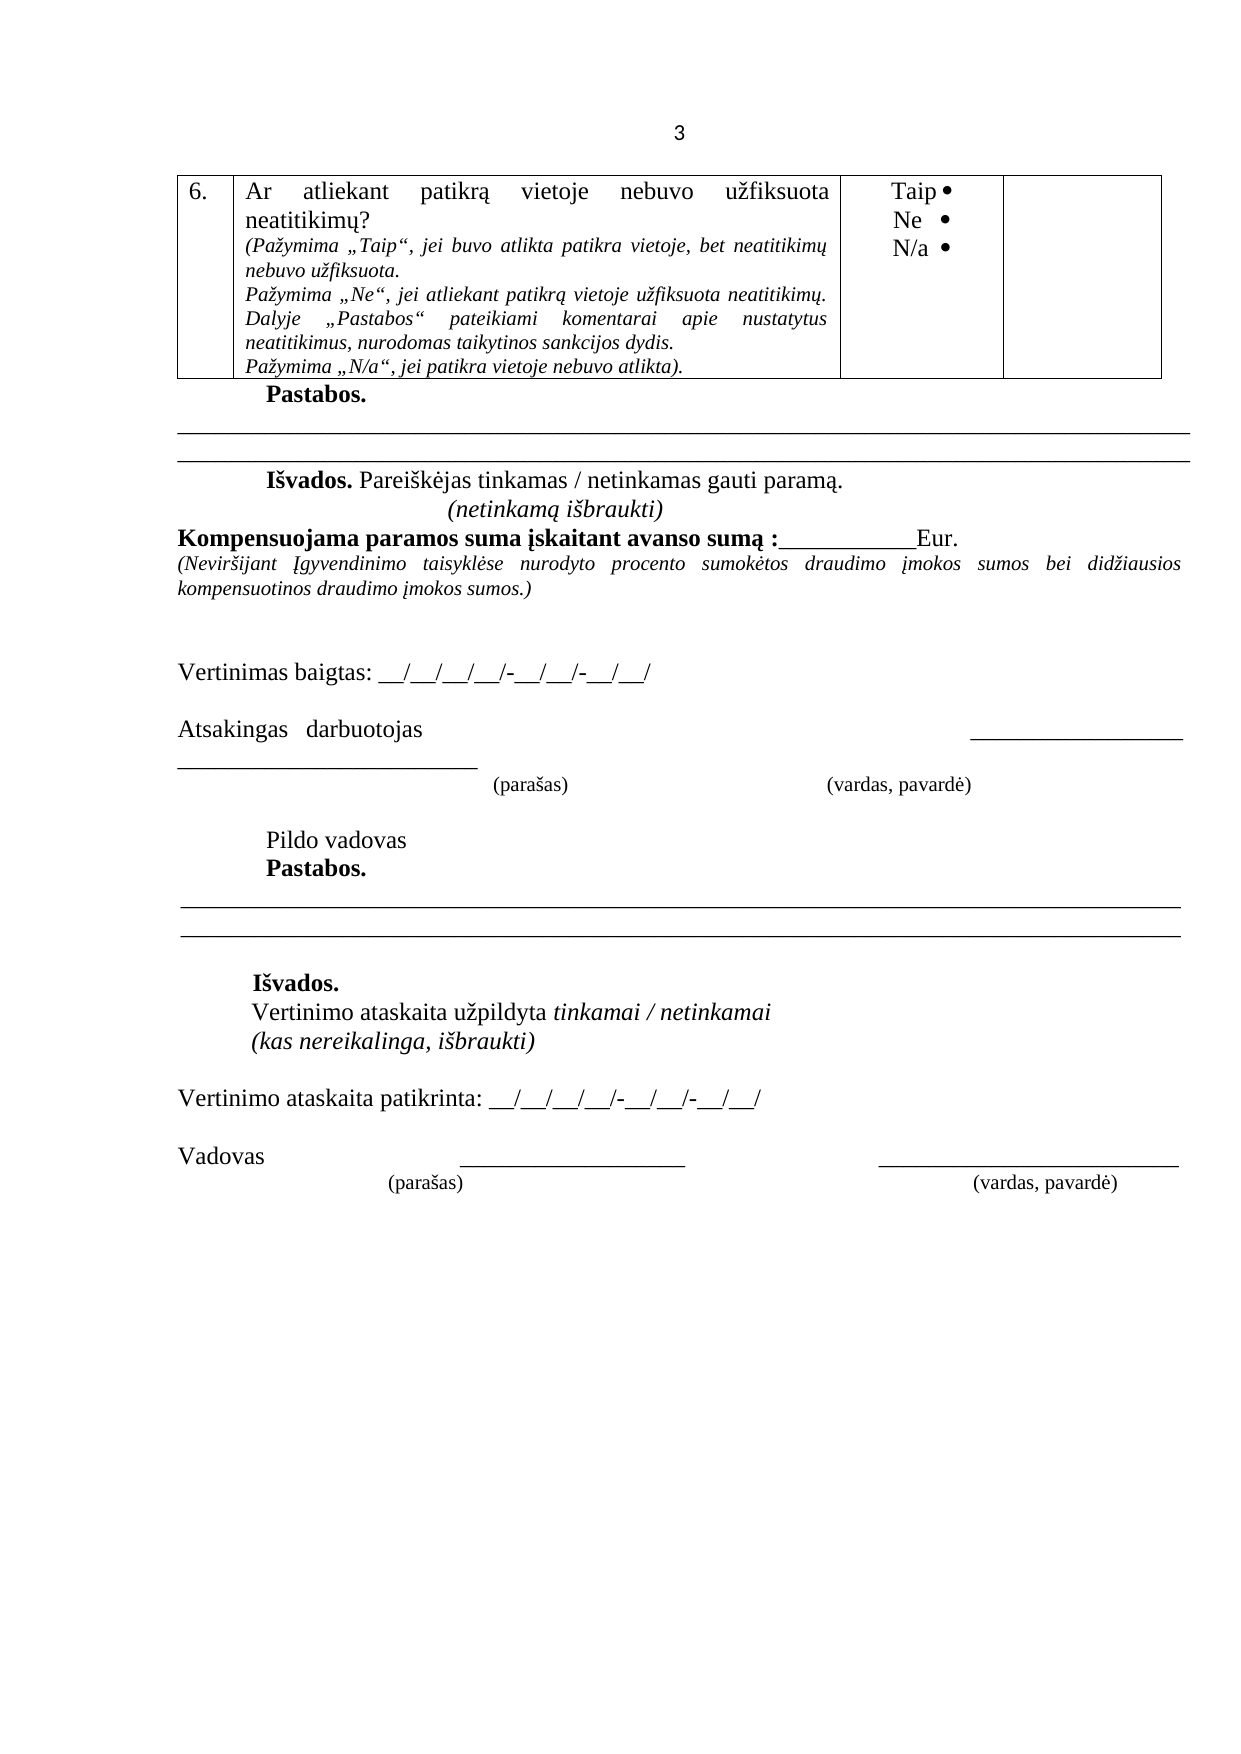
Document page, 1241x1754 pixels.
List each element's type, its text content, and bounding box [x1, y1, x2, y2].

text Vadovas __________________ ________________________ [177, 1141, 1181, 1170]
table_cell Taip  Ne  N/a  [841, 176, 1003, 378]
text Vertinimas baigtas: __/__/__/__/-__/__/-__/__/ [177, 657, 1162, 686]
text Pastabos. [177, 379, 1181, 408]
text (parašas) (vardas, pavardė) [177, 772, 1162, 796]
text (kas nereikalinga, išbraukti) [177, 1026, 1181, 1055]
text Kompensuojama paramos suma įskaitant avanso sumą :___________Eur. [177, 523, 1184, 551]
text ________________________________________________________________________________________________________________________________________________________________ [177, 882, 1184, 940]
table_cell 6. [178, 176, 233, 378]
text Pastabos. [177, 853, 1181, 882]
text Vertinimo ataskaita užpildyta tinkamai / netinkamai [177, 997, 1181, 1026]
text Vertinimo ataskaita patikrinta: __/__/__/__/-__/__/-__/__/ [177, 1083, 1162, 1112]
text (netinkamą išbraukti) [312, 494, 1184, 523]
text Pildo vadovas [177, 825, 1162, 853]
text Išvados. [177, 968, 1184, 997]
text (parašas) (vardas, pavardė) [177, 1170, 1181, 1194]
table_cell [1004, 176, 1161, 378]
table_cell Ar atliekant patikrą vietoje nebuvo užfiksuota neatitikimų? (Pažymima „Taip“, jei buvo atlikta patikra vietoje, bet neatitikimų nebuvo užfiksuota. Pažymima „Ne“, jei atliekant patikrą vietoje užfiksuota neatitikimų. Dalyje „Pastabos“ pateikiami komentarai apie nustatytus neatitikimus, nurodomas taikytinos sankcijos dydis. Pažymima „N/a“, jei patikra vietoje nebuvo atlikta). [234, 176, 840, 378]
text Atsakingas darbuotojas _________________ ________________________ [177, 714, 1184, 772]
text _________________________________________________________________________________ [177, 408, 1190, 433]
text _________________________________________________________________________________ [177, 434, 1190, 461]
text (Neviršijant Įgyvendinimo taisyklėse nurodyto procento sumokėtos draudimo įmokos sumos bei didžiausios kompensuotinos draudimo įmokos sumos.) [177, 551, 1184, 599]
text Išvados. Pareiškėjas tinkamas / netinkamas gauti paramą. [177, 465, 1184, 494]
